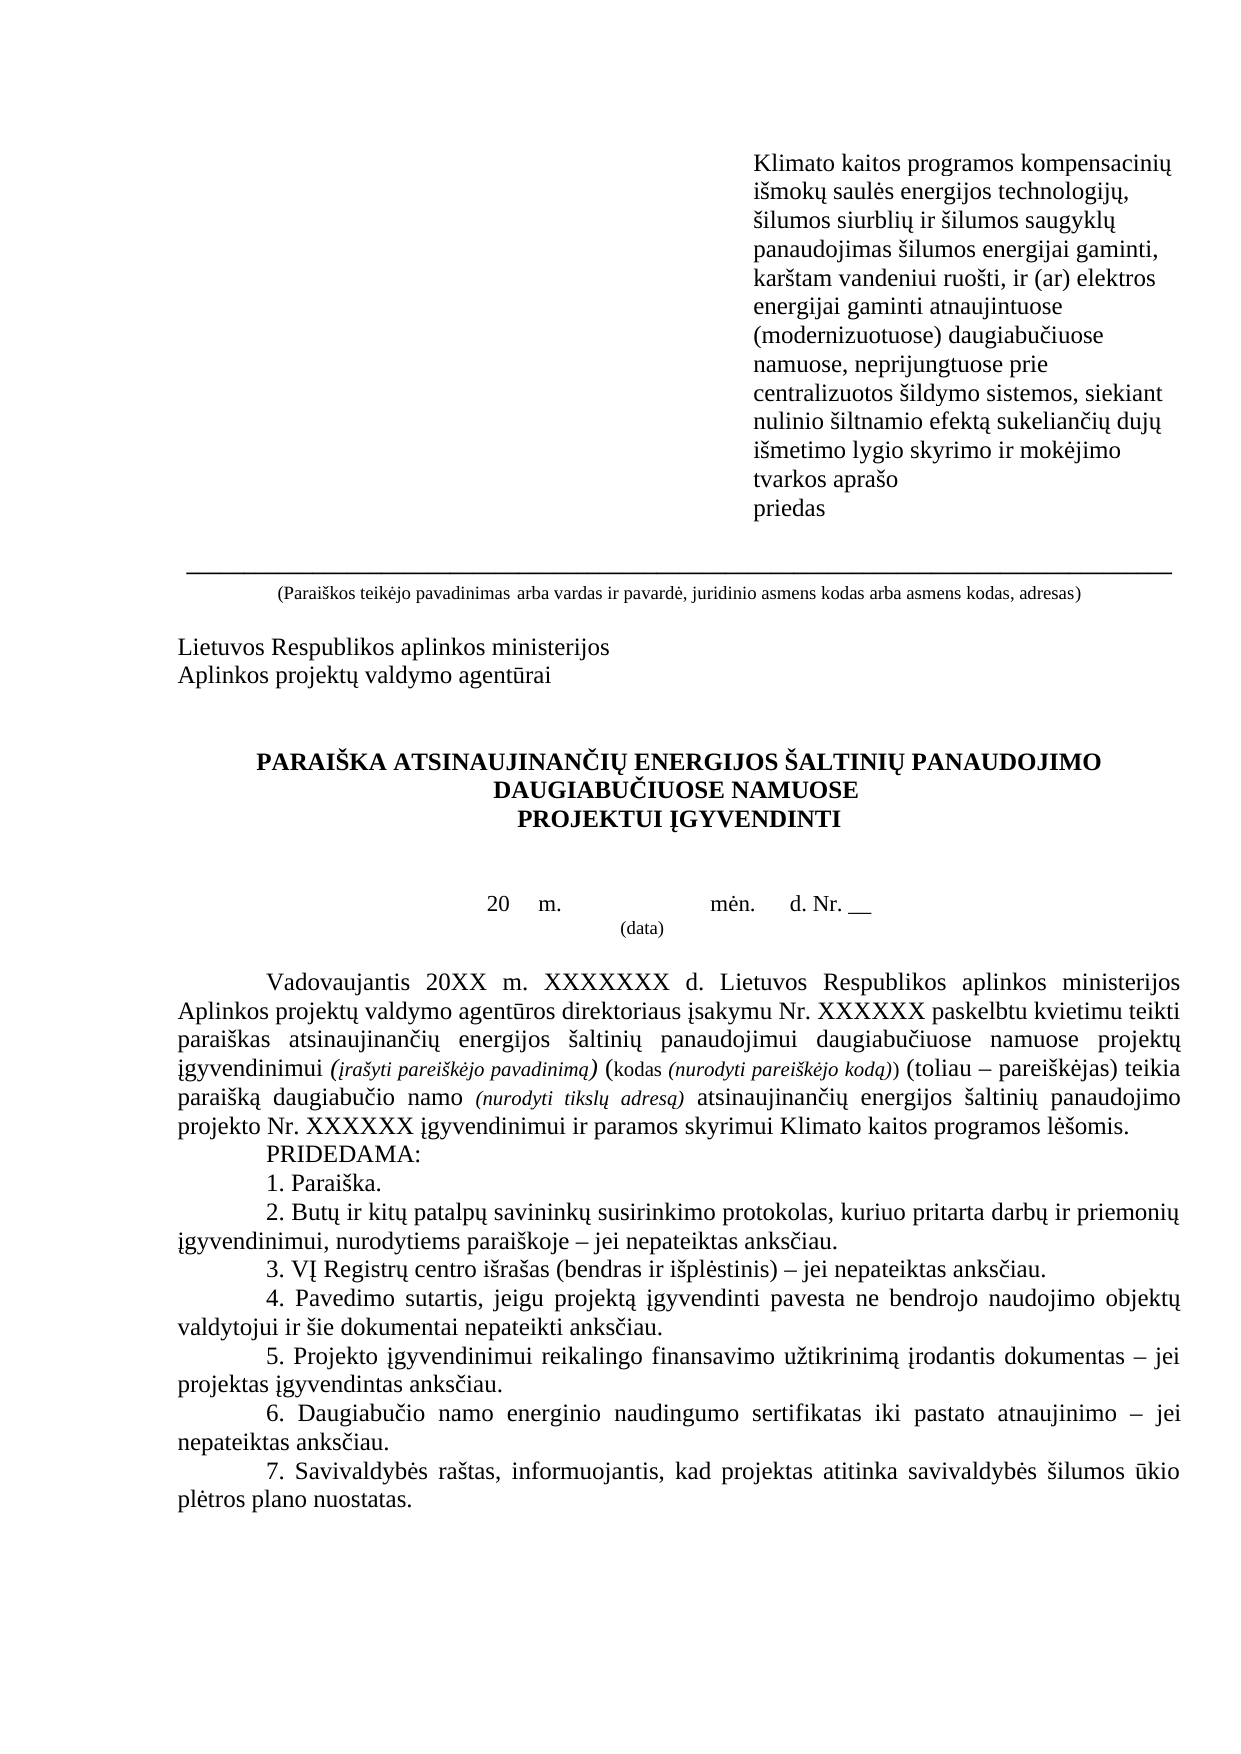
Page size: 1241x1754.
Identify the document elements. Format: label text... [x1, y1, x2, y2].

text karštam vandeniui ruošti, ir (ar) elektros [753, 263, 1181, 291]
text Lietuvos Respublikos aplinkos ministerijos [177, 632, 1181, 660]
text ______________________________________________________________________________________ [177, 550, 1181, 576]
text 20 m. mėn. d. Nr. __ [177, 890, 1181, 917]
text 6. Daugiabučio namo energinio naudingumo sertifikatas iki pastato atnaujinimo – jei nepateiktas anksčiau. [177, 1398, 1181, 1456]
text (data) [177, 917, 1181, 938]
text šilumos siurblių ir šilumos saugyklų [753, 205, 1181, 234]
text 4. Pavedimo sutartis, jeigu projektą įgyvendinti pavesta ne bendrojo naudojimo objektų valdytojui ir šie dokumentai nepateikti anksčiau. [177, 1283, 1181, 1341]
text panaudojimas šilumos energijai gaminti, [753, 234, 1181, 263]
text išmetimo lygio skyrimo ir mokėjimo [753, 435, 1181, 464]
text 5. Projekto įgyvendinimui reikalingo finansavimo užtikrinimą įrodantis dokumentas – jei projektas įgyvendintas anksčiau. [177, 1341, 1181, 1398]
text Klimato kaitos programos kompensacinių [753, 148, 1181, 176]
text (modernizuotuose) daugiabučiuose [753, 320, 1181, 349]
text priedas [753, 493, 1181, 521]
text 2. Butų ir kitų patalpų savininkų susirinkimo protokolas, kuriuo pritarta darbų ir priemonių įgyvendinimui, nurodytiems paraiškoje – jei nepateiktas anksčiau. [177, 1197, 1181, 1254]
text PRIDEDAMA: [177, 1139, 1181, 1168]
text PROJEKTUI ĮGYVENDINTI [177, 804, 1181, 833]
text Vadovaujantis 20XX m. XXXXXXX d. Lietuvos Respublikos aplinkos ministerijos Aplinkos projektų valdymo agentūros direktoriaus įsakymu Nr. XXXXXX paskelbtu kvietimu teikti paraiškas atsinaujinančių energijos šaltinių panaudojimui daugiabučiuose namuose projektų įgyvendinimui (įrašyti pareiškėjo pavadinimą) (kodas (nurodyti pareiškėjo kodą)) (toliau – pareiškėjas) teikia paraišką daugiabučio namo (nurodyti tikslų adresą) atsinaujinančių energijos šaltinių panaudojimo projekto Nr. XXXXXX įgyvendinimui ir paramos skyrimui Klimato kaitos programos lėšomis. [177, 967, 1181, 1139]
text (Paraiškos teikėjo pavadinimas arba vardas ir pavardė, juridinio asmens kodas arba asmens kodas, adresas) [177, 576, 1181, 605]
text PARAIŠKA ATSINAUJINANČIŲ ENERGIJOS ŠALTINIŲ PANAUDOJIMO DAUGIABUČIUOSE NAMUOSE [177, 747, 1181, 804]
text Aplinkos projektų valdymo agentūrai [177, 660, 1181, 689]
text tvarkos aprašo [753, 464, 1181, 493]
text 7. Savivaldybės raštas, informuojantis, kad projektas atitinka savivaldybės šilumos ūkio plėtros plano nuostatas. [177, 1456, 1181, 1513]
text 3. VĮ Registrų centro išrašas (bendras ir išplėstinis) – jei nepateiktas anksčiau. [177, 1254, 1181, 1283]
text energijai gaminti atnaujintuose [753, 291, 1181, 320]
text centralizuotos šildymo sistemos, siekiant [753, 378, 1181, 406]
text 1. Paraiška. [177, 1168, 1181, 1197]
text nulinio šiltnamio efektą sukeliančių dujų [753, 406, 1181, 435]
text namuose, neprijungtuose prie [753, 349, 1181, 378]
text išmokų saulės energijos technologijų, [753, 176, 1181, 205]
